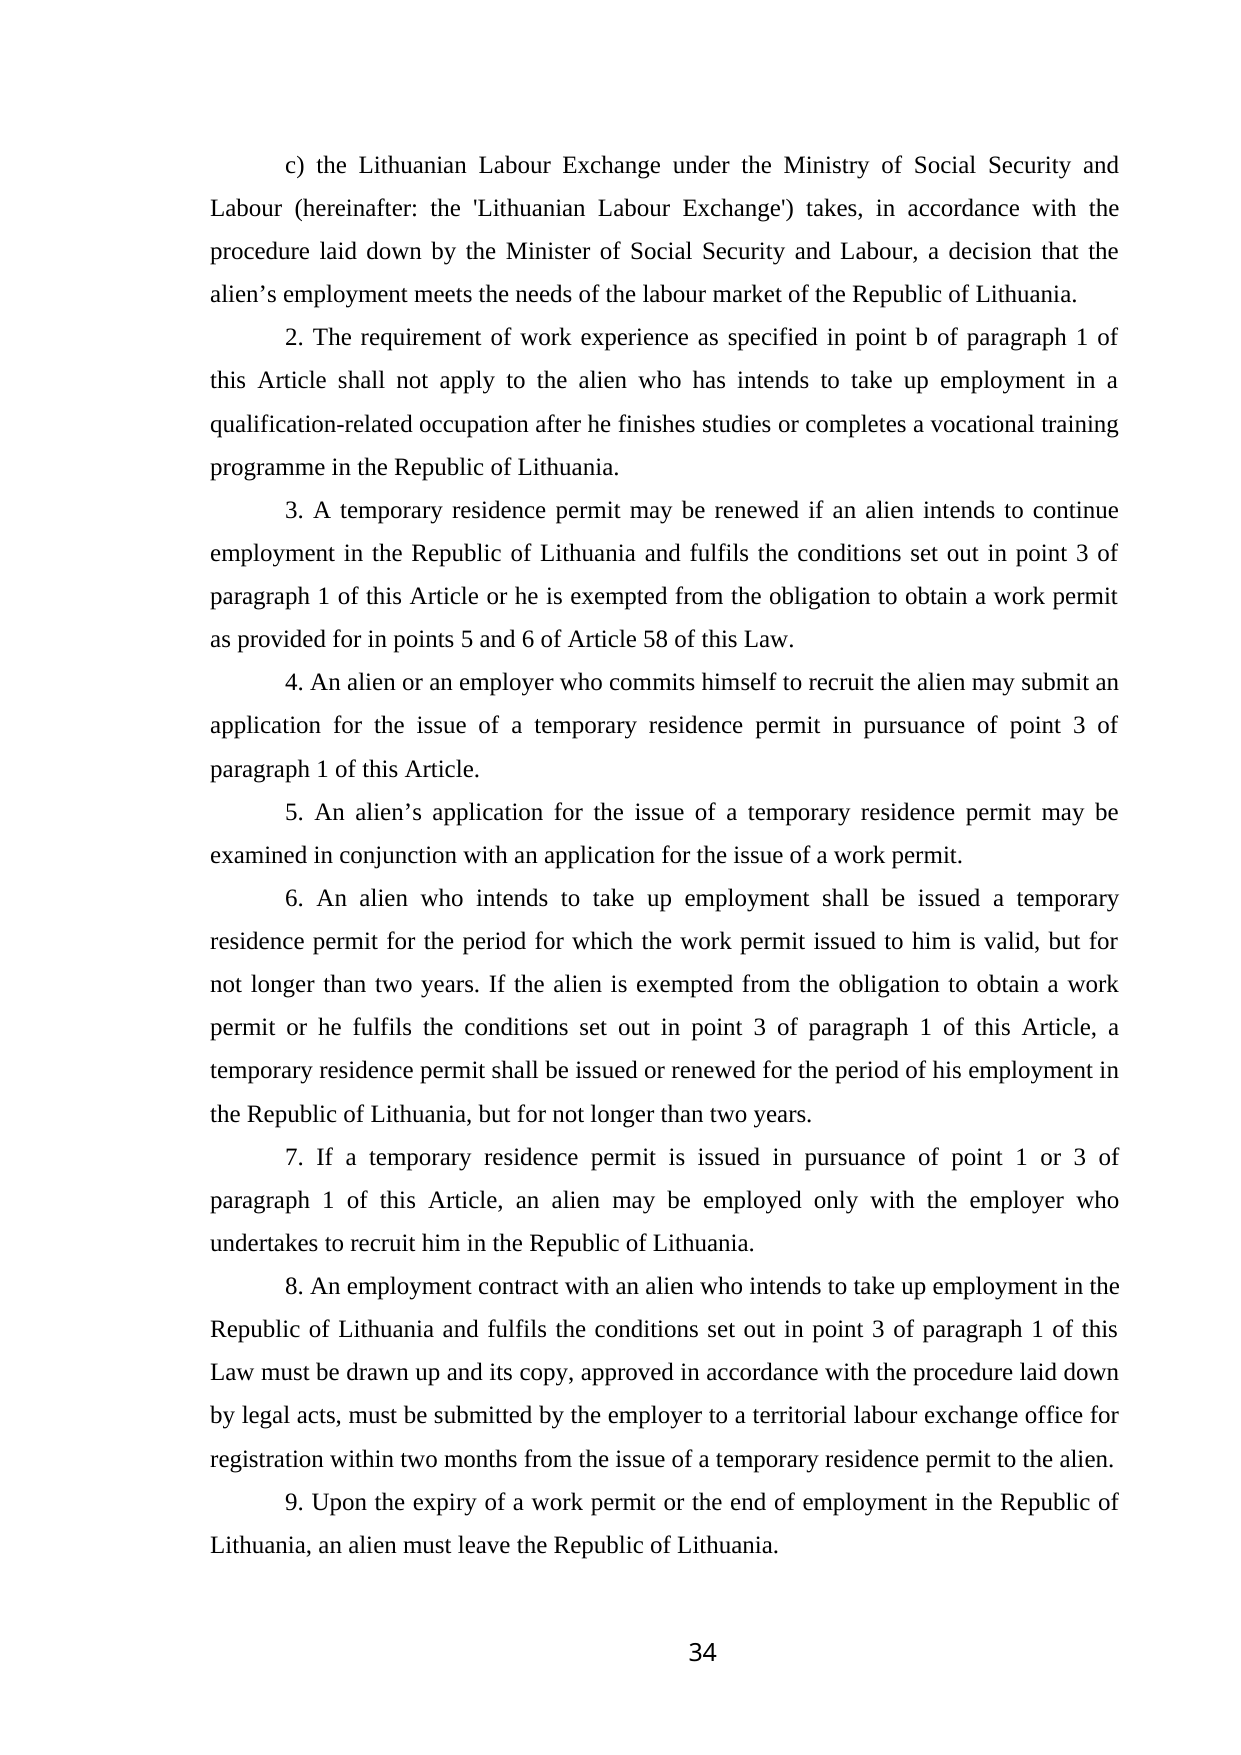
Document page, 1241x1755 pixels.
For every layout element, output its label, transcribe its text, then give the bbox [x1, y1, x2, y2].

text 7. If a temporary residence permit is issued in pursuance of point 1 or 3 of paragraph 1 of this Article, an alien may be employed only with the employer who undertakes to recruit him in the Republic of Lithuania. [210, 1142, 1120, 1257]
text 8. An employment contract with an alien who intends to take up employment in the Republic of Lithuania and fulfils the conditions set out in point 3 of paragraph 1 of this Law must be drawn up and its copy, approved in accordance with the procedure laid down by legal acts, must be submitted by the employer to a territorial labour exchange office for registration within two months from the issue of a temporary residence permit to the alien. [210, 1271, 1120, 1472]
text 3. A temporary residence permit may be renewed if an alien intends to continue employment in the Republic of Lithuania and fulfils the conditions set out in point 3 of paragraph 1 of this Article or he is exempted from the obligation to obtain a work permit as provided for in points 5 and 6 of Article 58 of this Law. [210, 495, 1120, 653]
text 6. An alien who intends to take up employment shall be issued a temporary residence permit for the period for which the work permit issued to him is valid, but for not longer than two years. If the alien is exempted from the obligation to obtain a work permit or he fulfils the conditions set out in point 3 of paragraph 1 of this Article, a temporary residence permit shall be issued or renewed for the period of his employment in the Republic of Lithuania, but for not longer than two years. [210, 883, 1120, 1127]
text 9. Upon the expiry of a work permit or the end of employment in the Republic of Lithuania, an alien must leave the Republic of Lithuania. [210, 1487, 1120, 1559]
text 2. The requirement of work experience as specified in point b of paragraph 1 of this Article shall not apply to the alien who has intends to take up employment in a qualification-related occupation after he finishes studies or completes a vocational training programme in the Republic of Lithuania. [210, 322, 1120, 481]
text 4. An alien or an employer who commits himself to recruit the alien may submit an application for the issue of a temporary residence permit in pursuance of point 3 of paragraph 1 of this Article. [210, 667, 1120, 782]
text c) the Lithuanian Labour Exchange under the Ministry of Social Security and Labour (hereinafter: the 'Lithuanian Labour Exchange') takes, in accordance with the procedure laid down by the Minister of Social Security and Labour, a decision that the alien’s employment meets the needs of the labour market of the Republic of Lithuania. [210, 150, 1120, 308]
text 5. An alien’s application for the issue of a temporary residence permit may be examined in conjunction with an application for the issue of a work permit. [210, 797, 1120, 869]
